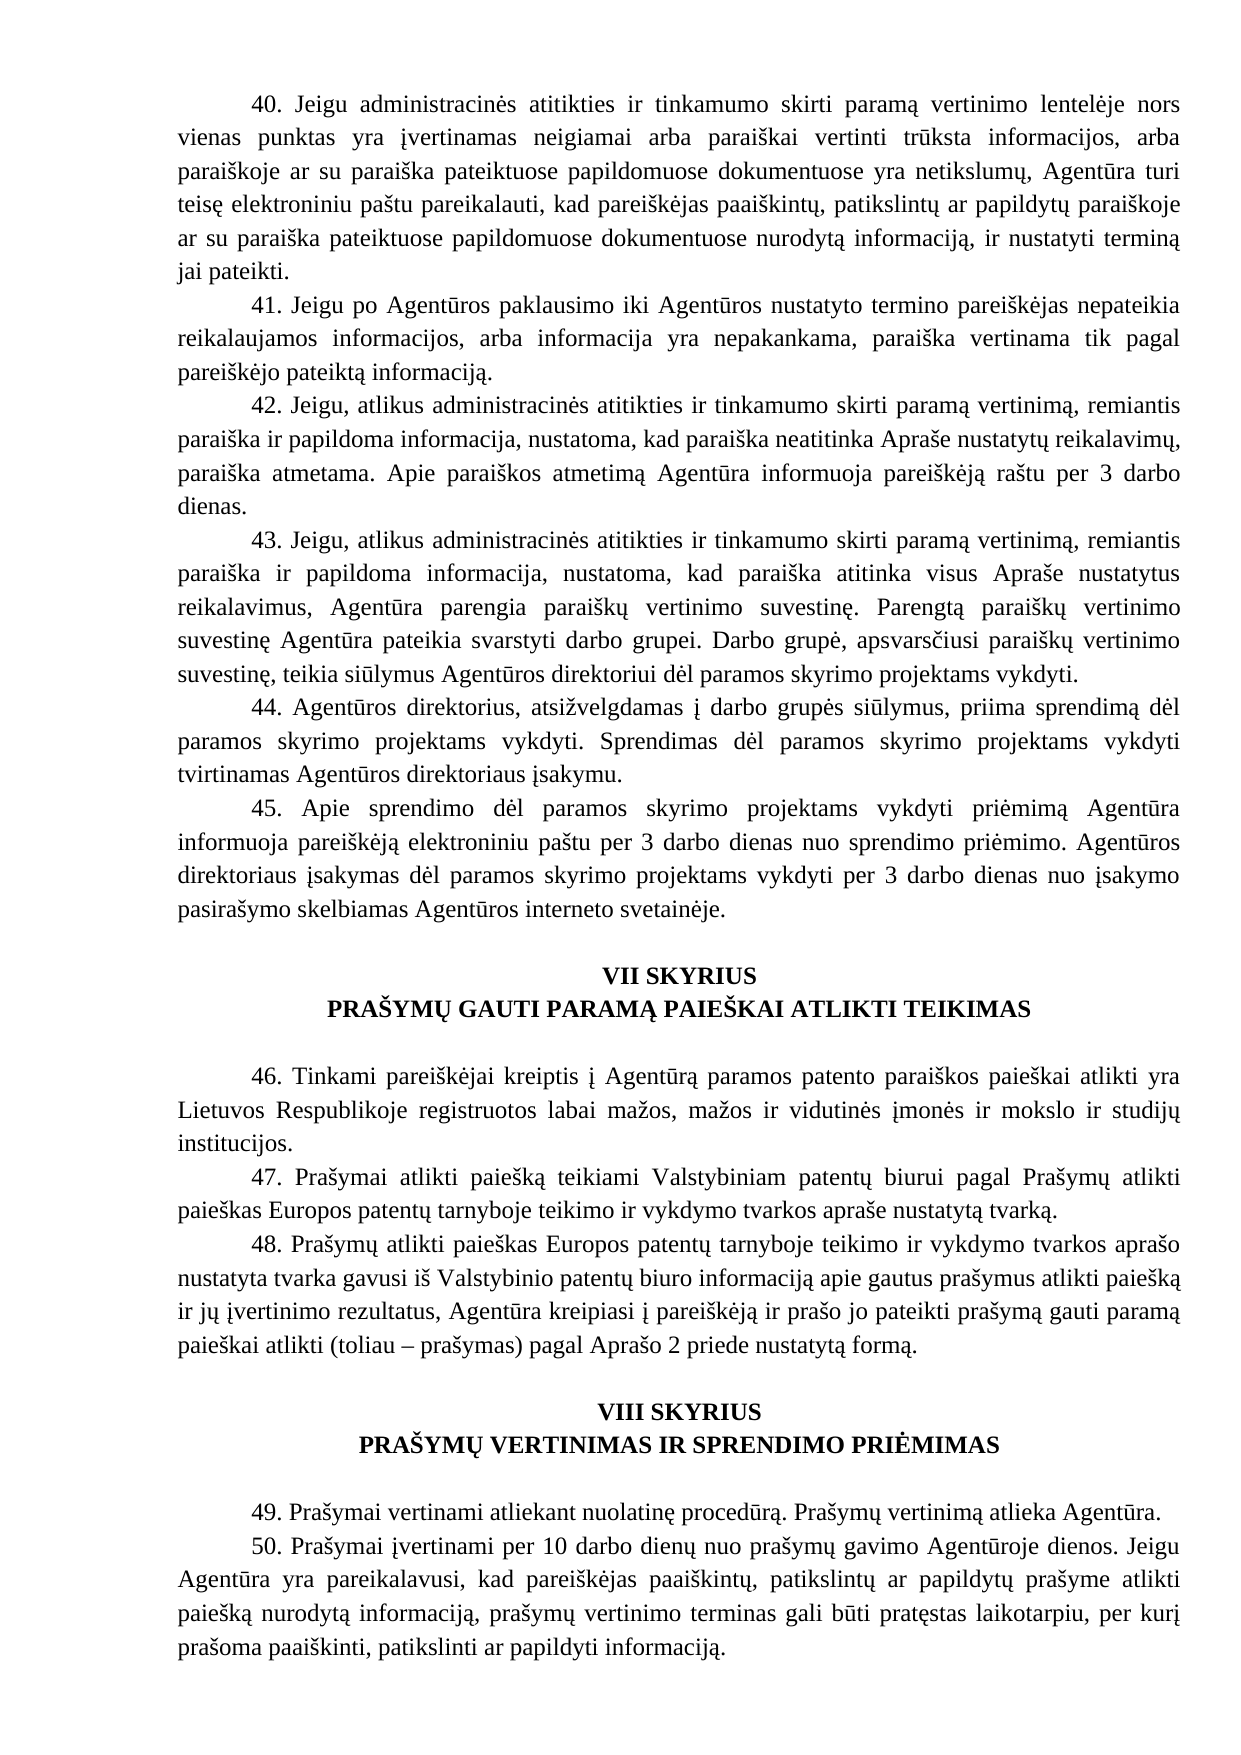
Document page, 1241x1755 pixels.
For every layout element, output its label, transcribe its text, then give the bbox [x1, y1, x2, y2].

text prašymų GAUTI PARAMĄ PAIEŠKAI ATLIKti teikimas [177, 994, 1181, 1023]
text 44. Agentūros direktorius, atsižvelgdamas į darbo grupės siūlymus, priima sprendimą dėl paramos skyrimo projektams vykdyti. Sprendimas dėl paramos skyrimo projektams vykdyti tvirtinamas Agentūros direktoriaus įsakymu. [177, 692, 1181, 788]
text 43. Jeigu, atlikus administracinės atitikties ir tinkamumo skirti paramą vertinimą, remiantis paraiška ir papildoma informacija, nustatoma, kad paraiška atitinka visus Apraše nustatytus reikalavimus, Agentūra parengia paraiškų vertinimo suvestinę. Parengtą paraiškų vertinimo suvestinę Agentūra pateikia svarstyti darbo grupei. Darbo grupė, apsvarsčiusi paraiškų vertinimo suvestinę, teikia siūlymus Agentūros direktoriui dėl paramos skyrimo projektams vykdyti. [177, 525, 1181, 688]
text 48. Prašymų atlikti paieškas Europos patentų tarnyboje teikimo ir vykdymo tvarkos aprašo nustatyta tvarka gavusi iš Valstybinio patentų biuro informaciją apie gautus prašymus atlikti paiešką ir jų įvertinimo rezultatus, Agentūra kreipiasi į pareiškėją ir prašo jo pateikti prašymą gauti paramą paieškai atlikti (toliau – prašymas) pagal Aprašo 2 priede nustatytą formą. [177, 1229, 1181, 1358]
text prašymų VERTINIMAS IR SPRENDIMO PRIĖMIMAS [177, 1430, 1181, 1459]
text 47. Prašymai atlikti paiešką teikiami Valstybiniam patentų biurui pagal Prašymų atlikti paieškas Europos patentų tarnyboje teikimo ir vykdymo tvarkos apraše nustatytą tvarką. [177, 1162, 1181, 1224]
text 46. Tinkami pareiškėjai kreiptis į Agentūrą paramos patento paraiškos paieškai atlikti yra Lietuvos Respublikoje registruotos labai mažos, mažos ir vidutinės įmonės ir mokslo ir studijų institucijos. [177, 1061, 1181, 1157]
text 41. Jeigu po Agentūros paklausimo iki Agentūros nustatyto termino pareiškėjas nepateikia reikalaujamos informacijos, arba informacija yra nepakankama, paraiška vertinama tik pagal pareiškėjo pateiktą informaciją. [177, 290, 1181, 386]
text 50. Prašymai įvertinami per 10 darbo dienų nuo prašymų gavimo Agentūroje dienos. Jeigu Agentūra yra pareikalavusi, kad pareiškėjas paaiškintų, patikslintų ar papildytų prašyme atlikti paiešką nurodytą informaciją, prašymų vertinimo terminas gali būti pratęstas laikotarpiu, per kurį prašoma paaiškinti, patikslinti ar papildyti informaciją. [177, 1531, 1181, 1660]
text VIII SKYRIUS [177, 1397, 1181, 1426]
text 42. Jeigu, atlikus administracinės atitikties ir tinkamumo skirti paramą vertinimą, remiantis paraiška ir papildoma informacija, nustatoma, kad paraiška neatitinka Apraše nustatytų reikalavimų, paraiška atmetama. Apie paraiškos atmetimą Agentūra informuoja pareiškėją raštu per 3 darbo dienas. [177, 391, 1181, 520]
text 40. Jeigu administracinės atitikties ir tinkamumo skirti paramą vertinimo lentelėje nors vienas punktas yra įvertinamas neigiamai arba paraiškai vertinti trūksta informacijos, arba paraiškoje ar su paraiška pateiktuose papildomuose dokumentuose yra netikslumų, Agentūra turi teisę elektroniniu paštu pareikalauti, kad pareiškėjas paaiškintų, patikslintų ar papildytų paraiškoje ar su paraiška pateiktuose papildomuose dokumentuose nurodytą informaciją, ir nustatyti terminą jai pateikti. [177, 89, 1181, 285]
text 49. Prašymai vertinami atliekant nuolatinę procedūrą. Prašymų vertinimą atlieka Agentūra. [177, 1497, 1181, 1526]
text VII SKYRIUS [177, 961, 1181, 989]
text 45. Apie sprendimo dėl paramos skyrimo projektams vykdyti priėmimą Agentūra informuoja pareiškėją elektroniniu paštu per 3 darbo dienas nuo sprendimo priėmimo. Agentūros direktoriaus įsakymas dėl paramos skyrimo projektams vykdyti per 3 darbo dienas nuo įsakymo pasirašymo skelbiamas Agentūros interneto svetainėje. [177, 793, 1181, 922]
